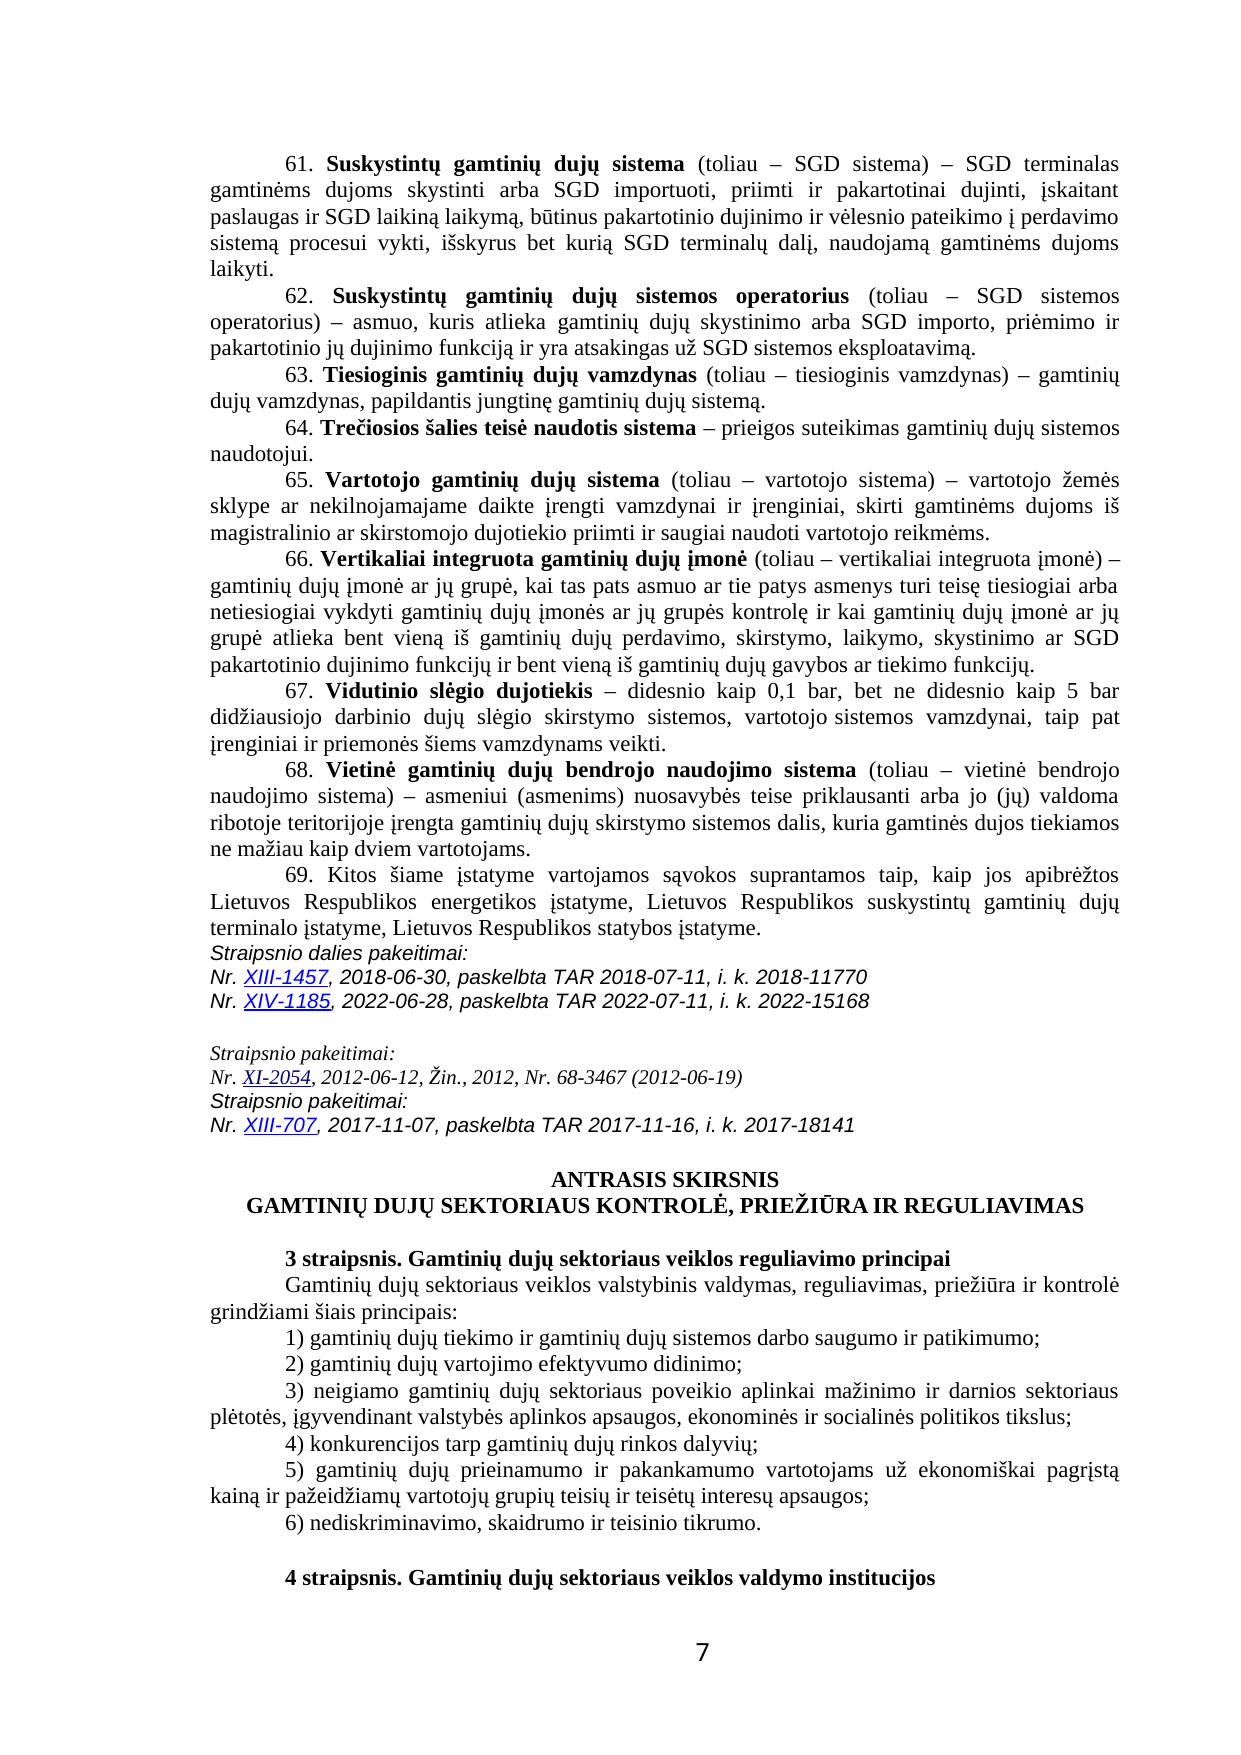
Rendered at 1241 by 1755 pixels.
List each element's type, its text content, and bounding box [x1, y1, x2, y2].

text Nr. XIII-1457, 2018-06-30, paskelbta TAR 2018-07-11, i. k. 2018-11770 [210, 964, 1120, 988]
text 66. Vertikaliai integruota gamtinių dujų įmonė (toliau – vertikaliai integruota įmonė) – gamtinių dujų įmonė ar jų grupė, kai tas pats asmuo ar tie patys asmenys turi teisę tiesiogiai arba netiesiogiai vykdyti gamtinių dujų įmonės ar jų grupės kontrolę ir kai gamtinių dujų įmonė ar jų grupė atlieka bent vieną iš gamtinių dujų perdavimo, skirstymo, laikymo, skystinimo ar SGD pakartotinio dujinimo funkcijų ir bent vieną iš gamtinių dujų gavybos ar tiekimo funkcijų. [210, 545, 1120, 677]
text 5) gamtinių dujų prieinamumo ir pakankamumo vartotojams už ekonomiškai pagrįstą kainą ir pažeidžiamų vartotojų grupių teisių ir teisėtų interesų apsaugos; [210, 1456, 1120, 1509]
text 1) gamtinių dujų tiekimo ir gamtinių dujų sistemos darbo saugumo ir patikimumo; [210, 1324, 1120, 1351]
text Nr. XIII-707, 2017-11-07, paskelbta TAR 2017-11-16, i. k. 2017-18141 [210, 1113, 1120, 1137]
text Straipsnio dalies pakeitimai: [210, 941, 1120, 964]
text Nr. XIV-1185, 2022-06-28, paskelbta TAR 2022-07-11, i. k. 2022-15168 [210, 988, 1120, 1012]
text 2) gamtinių dujų vartojimo efektyvumo didinimo; [210, 1351, 1120, 1377]
text 68. Vietinė gamtinių dujų bendrojo naudojimo sistema (toliau – vietinė bendrojo naudojimo sistema) – asmeniui (asmenims) nuosavybės teise priklausanti arba jo (jų) valdoma ribotoje teritorijoje įrengta gamtinių dujų skirstymo sistemos dalis, kuria gamtinės dujos tiekiamos ne mažiau kaip dviem vartotojams. [210, 756, 1120, 862]
text 4 straipsnis. Gamtinių dujų sektoriaus veiklos valdymo institucijos [210, 1564, 1120, 1590]
text Straipsnio pakeitimai: [210, 1089, 1120, 1113]
text GAMTINIŲ DUJŲ SEKTORIAUS KONTROLĖ, PRIEŽIŪRA IR REGULIAVIMAS [210, 1192, 1120, 1219]
text 69. Kitos šiame įstatyme vartojamos sąvokos suprantamos taip, kaip jos apibrėžtos Lietuvos Respublikos energetikos įstatyme, Lietuvos Respublikos suskystintų gamtinių dujų terminalo įstatyme, Lietuvos Respublikos statybos įstatyme. [210, 862, 1120, 941]
text ANTRASIS SKIRSNIS [210, 1166, 1120, 1192]
text 65. Vartotojo gamtinių dujų sistema (toliau – vartotojo sistema) – vartotojo žemės sklype ar nekilnojamajame daikte įrengti vamzdynai ir įrenginiai, skirti gamtinėms dujoms iš magistralinio ar skirstomojo dujotiekio priimti ir saugiai naudoti vartotojo reikmėms. [210, 466, 1120, 545]
text 62. Suskystintų gamtinių dujų sistemos operatorius (toliau – SGD sistemos operatorius) – asmuo, kuris atlieka gamtinių dujų skystinimo arba SGD importo, priėmimo ir pakartotinio jų dujinimo funkciją ir yra atsakingas už SGD sistemos eksploatavimą. [210, 282, 1120, 361]
text 4) konkurencijos tarp gamtinių dujų rinkos dalyvių; [210, 1429, 1120, 1456]
text 6) nediskriminavimo, skaidrumo ir teisinio tikrumo. [210, 1509, 1120, 1535]
text Gamtinių dujų sektoriaus veiklos valstybinis valdymas, reguliavimas, priežiūra ir kontrolė grindžiami šiais principais: [210, 1271, 1120, 1324]
text Straipsnio pakeitimai: [210, 1041, 1120, 1065]
text Nr. XI-2054, 2012-06-12, Žin., 2012, Nr. 68-3467 (2012-06-19) [210, 1065, 1120, 1089]
text 63. Tiesioginis gamtinių dujų vamzdynas (toliau – tiesioginis vamzdynas) – gamtinių dujų vamzdynas, papildantis jungtinę gamtinių dujų sistemą. [210, 361, 1120, 413]
text 61. Suskystintų gamtinių dujų sistema (toliau – SGD sistema) – SGD terminalas gamtinėms dujoms skystinti arba SGD importuoti, priimti ir pakartotinai dujinti, įskaitant paslaugas ir SGD laikiną laikymą, būtinus pakartotinio dujinimo ir vėlesnio pateikimo į perdavimo sistemą procesui vykti, išskyrus bet kurią SGD terminalų dalį, naudojamą gamtinėms dujoms laikyti. [210, 150, 1120, 282]
text 67. Vidutinio slėgio dujotiekis – didesnio kaip 0,1 bar, bet ne didesnio kaip 5 bar didžiausiojo darbinio dujų slėgio skirstymo sistemos, vartotojo sistemos vamzdynai, taip pat įrenginiai ir priemonės šiems vamzdynams veikti. [210, 677, 1120, 756]
text 3) neigiamo gamtinių dujų sektoriaus poveikio aplinkai mažinimo ir darnios sektoriaus plėtotės, įgyvendinant valstybės aplinkos apsaugos, ekonominės ir socialinės politikos tikslus; [210, 1377, 1120, 1429]
text 3 straipsnis. Gamtinių dujų sektoriaus veiklos reguliavimo principai [210, 1245, 1120, 1271]
text 64. Trečiosios šalies teisė naudotis sistema – prieigos suteikimas gamtinių dujų sistemos naudotojui. [210, 413, 1120, 466]
